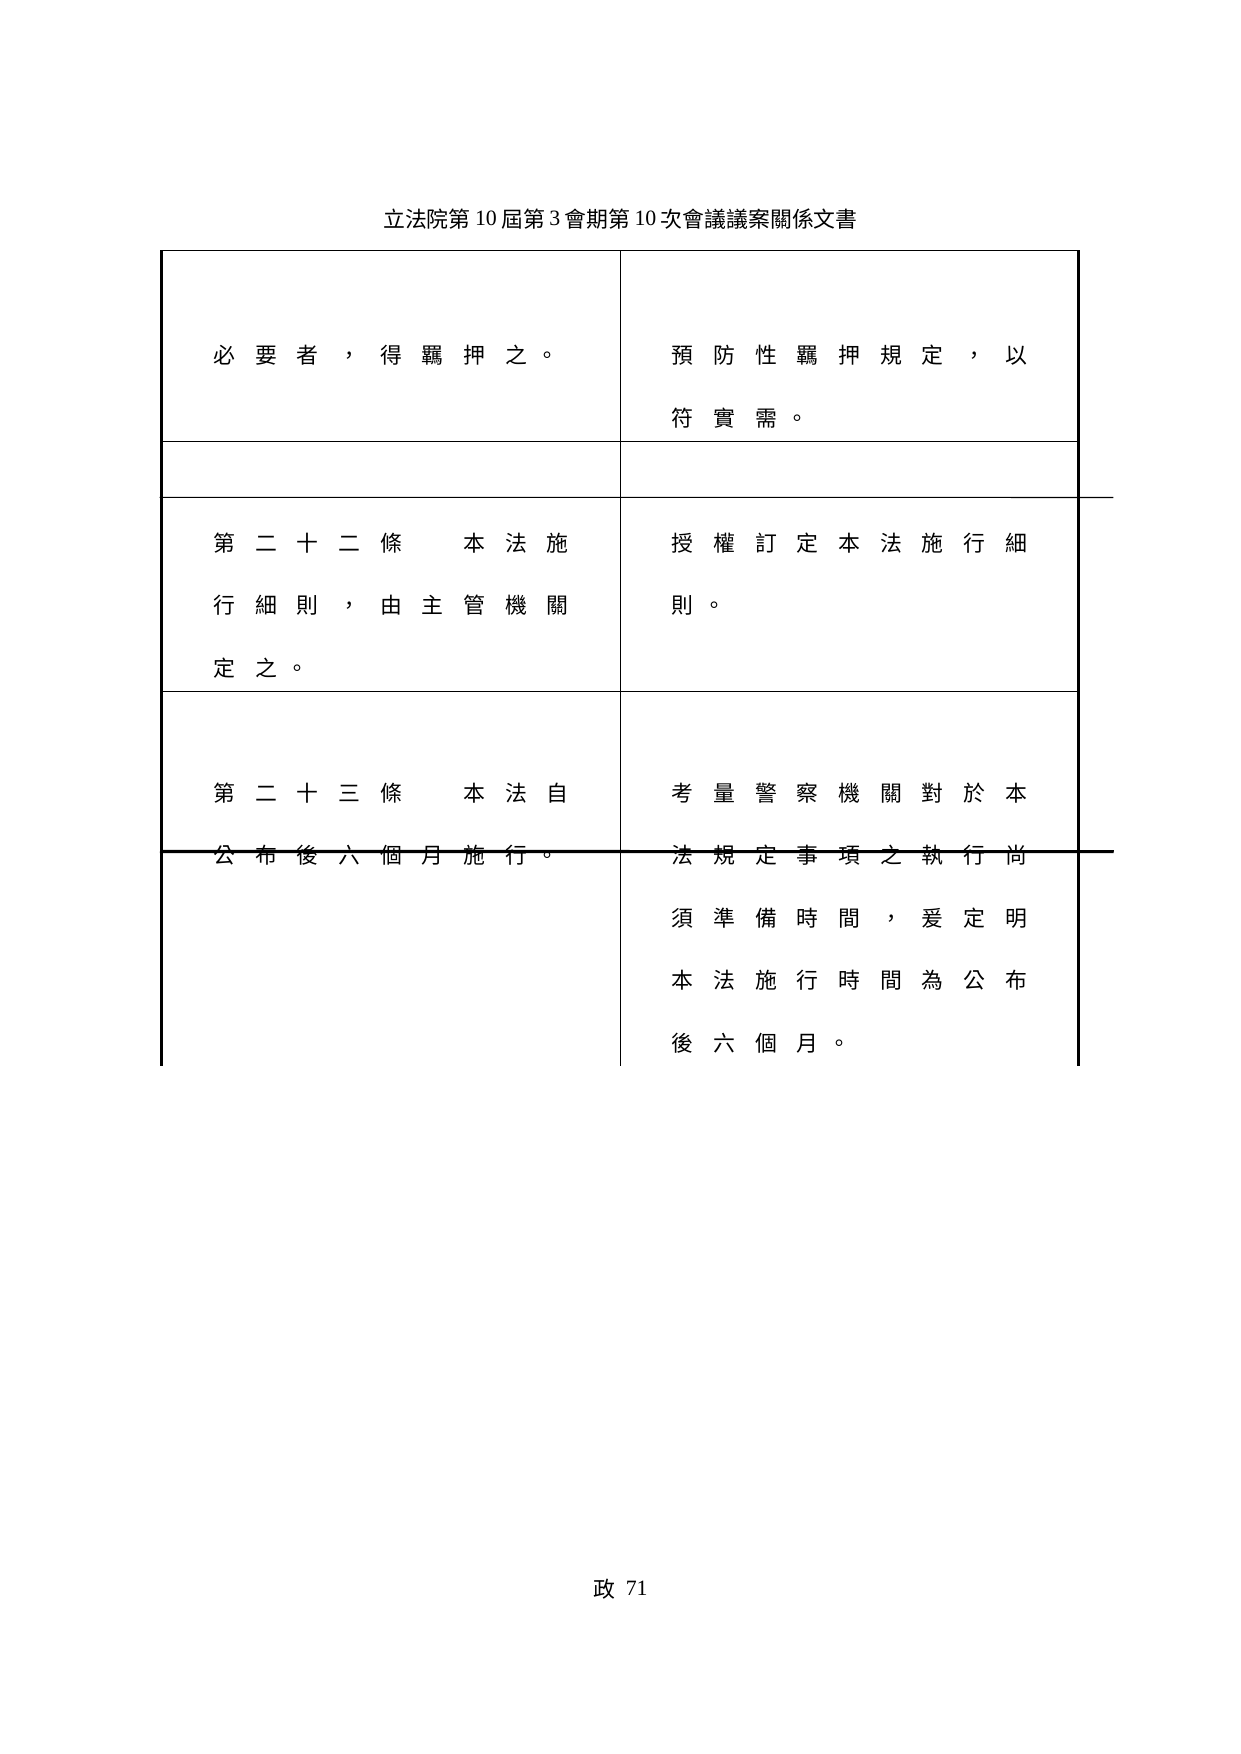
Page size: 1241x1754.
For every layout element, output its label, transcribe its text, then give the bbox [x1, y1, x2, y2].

table_cell [163, 442, 620, 496]
table_cell 預防性羈押規定，以符實需。 [621, 251, 1077, 441]
table_cell 第二十二條 本法施行細則，由主管機關定之。 [163, 498, 620, 691]
table_cell 授權訂定本法施行細則。 [621, 498, 1077, 691]
table_cell 第二十三條 本法自 [163, 692, 620, 849]
table_cell 必要者，得羈押之。 [163, 251, 620, 441]
table_cell 公布後六個月施行。 [163, 854, 620, 1066]
table_cell [621, 442, 1077, 496]
table_cell 法規定事項之執行尚須準備時間，爰定明本法施行時間為公布後六個月。 [621, 854, 1077, 1066]
table_cell 考量警察機關對於本 [621, 692, 1077, 850]
